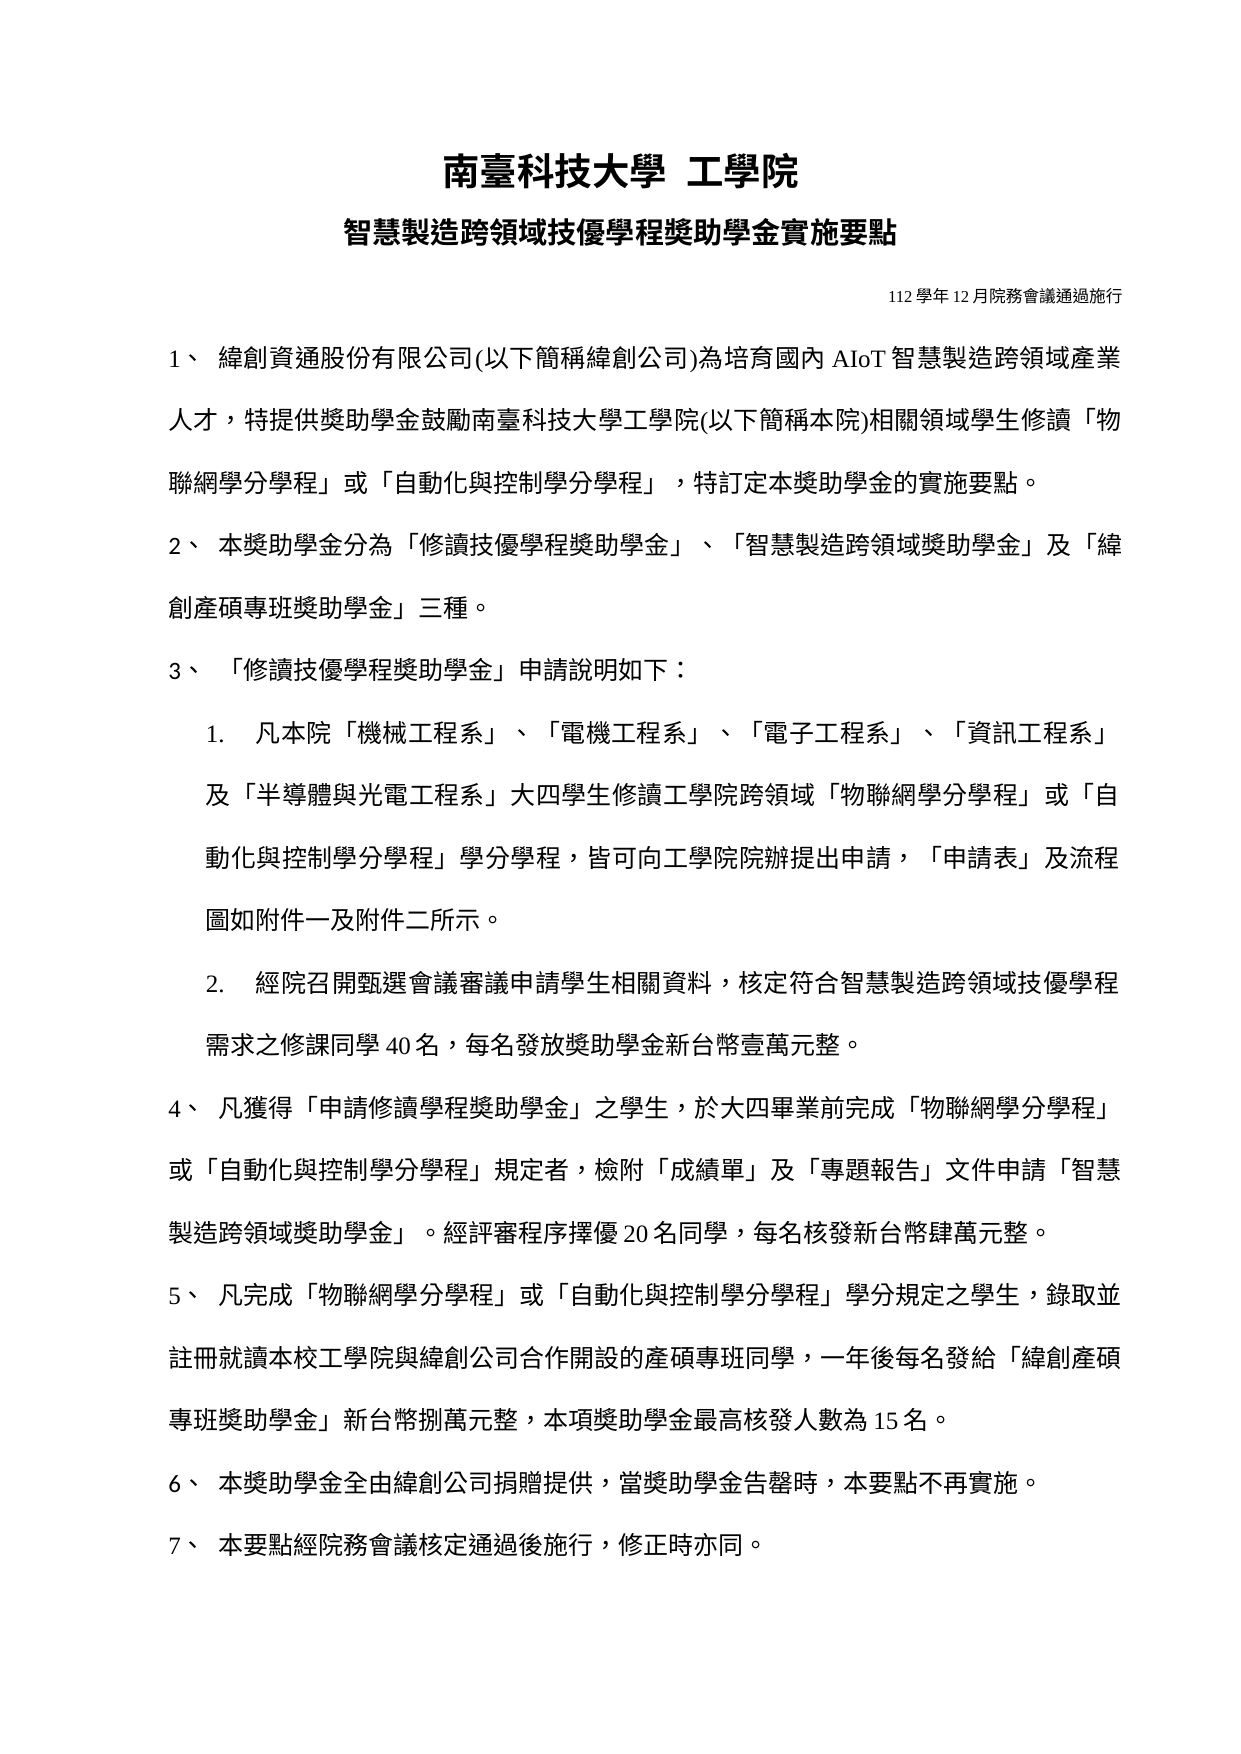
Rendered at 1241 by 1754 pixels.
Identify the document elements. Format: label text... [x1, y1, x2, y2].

list 緯創資通股份有限公司(以下簡稱緯創公司)為培育國內AIoT智慧製造跨領域產業人才，特提供奬助學金鼓勵南臺科技大學工學院(以下簡稱本院)相關領域學生修讀「物聯網學分學程」或「自動化與控制學分學程」，特訂定本奬助學金的實施要點。 [168, 314, 1122, 502]
list 凡本院「機械工程系」、「電機工程系」、「電子工程系」、「資訊工程系」及「半導體與光電工程系」大四學生修讀工學院跨領域「物聯網學分學程」或「自動化與控制學分學程」學分學程，皆可向工學院院辦提出申請，「申請表」及流程圖如附件一及附件二所示。 [206, 689, 1122, 939]
list 經院召開甄選會議審議申請學生相關資料，核定符合智慧製造跨領域技優學程需求之修課同學40名，每名發放奬助學金新台幣壹萬元整。 [206, 939, 1122, 1064]
list 本奬助學金分為「修讀技優學程奬助學金」、「智慧製造跨領域奬助學金」及「緯創產碩專班奬助學金」三種。 [168, 502, 1122, 627]
list 本要點經院務會議核定通過後施行，修正時亦同。 [168, 1502, 1122, 1564]
list 凡完成「物聯網學分學程」或「自動化與控制學分學程」學分規定之學生，錄取並註冊就讀本校工學院與緯創公司合作開設的產碩專班同學，一年後每名發給「緯創產碩專班奬助學金」新台幣捌萬元整，本項奬助學金最高核發人數為15名。 [168, 1252, 1122, 1439]
text 南臺科技大學 工學院 [118, 127, 1122, 189]
text 112學年12月院務會議通過施行 [118, 252, 1122, 314]
text 智慧製造跨領域技優學程奬助學金實施要點 [118, 189, 1122, 252]
list 凡獲得「申請修讀學程奬助學金」之學生，於大四畢業前完成「物聯網學分學程」或「自動化與控制學分學程」規定者，檢附「成績單」及「專題報告」文件申請「智慧製造跨領域奬助學金」。經評審程序擇優20名同學，每名核發新台幣肆萬元整。 [168, 1064, 1122, 1252]
list 「修讀技優學程奬助學金」申請說明如下： [168, 627, 1122, 689]
list 本奬助學金全由緯創公司捐贈提供，當奬助學金告罄時，本要點不再實施。 [168, 1439, 1122, 1502]
